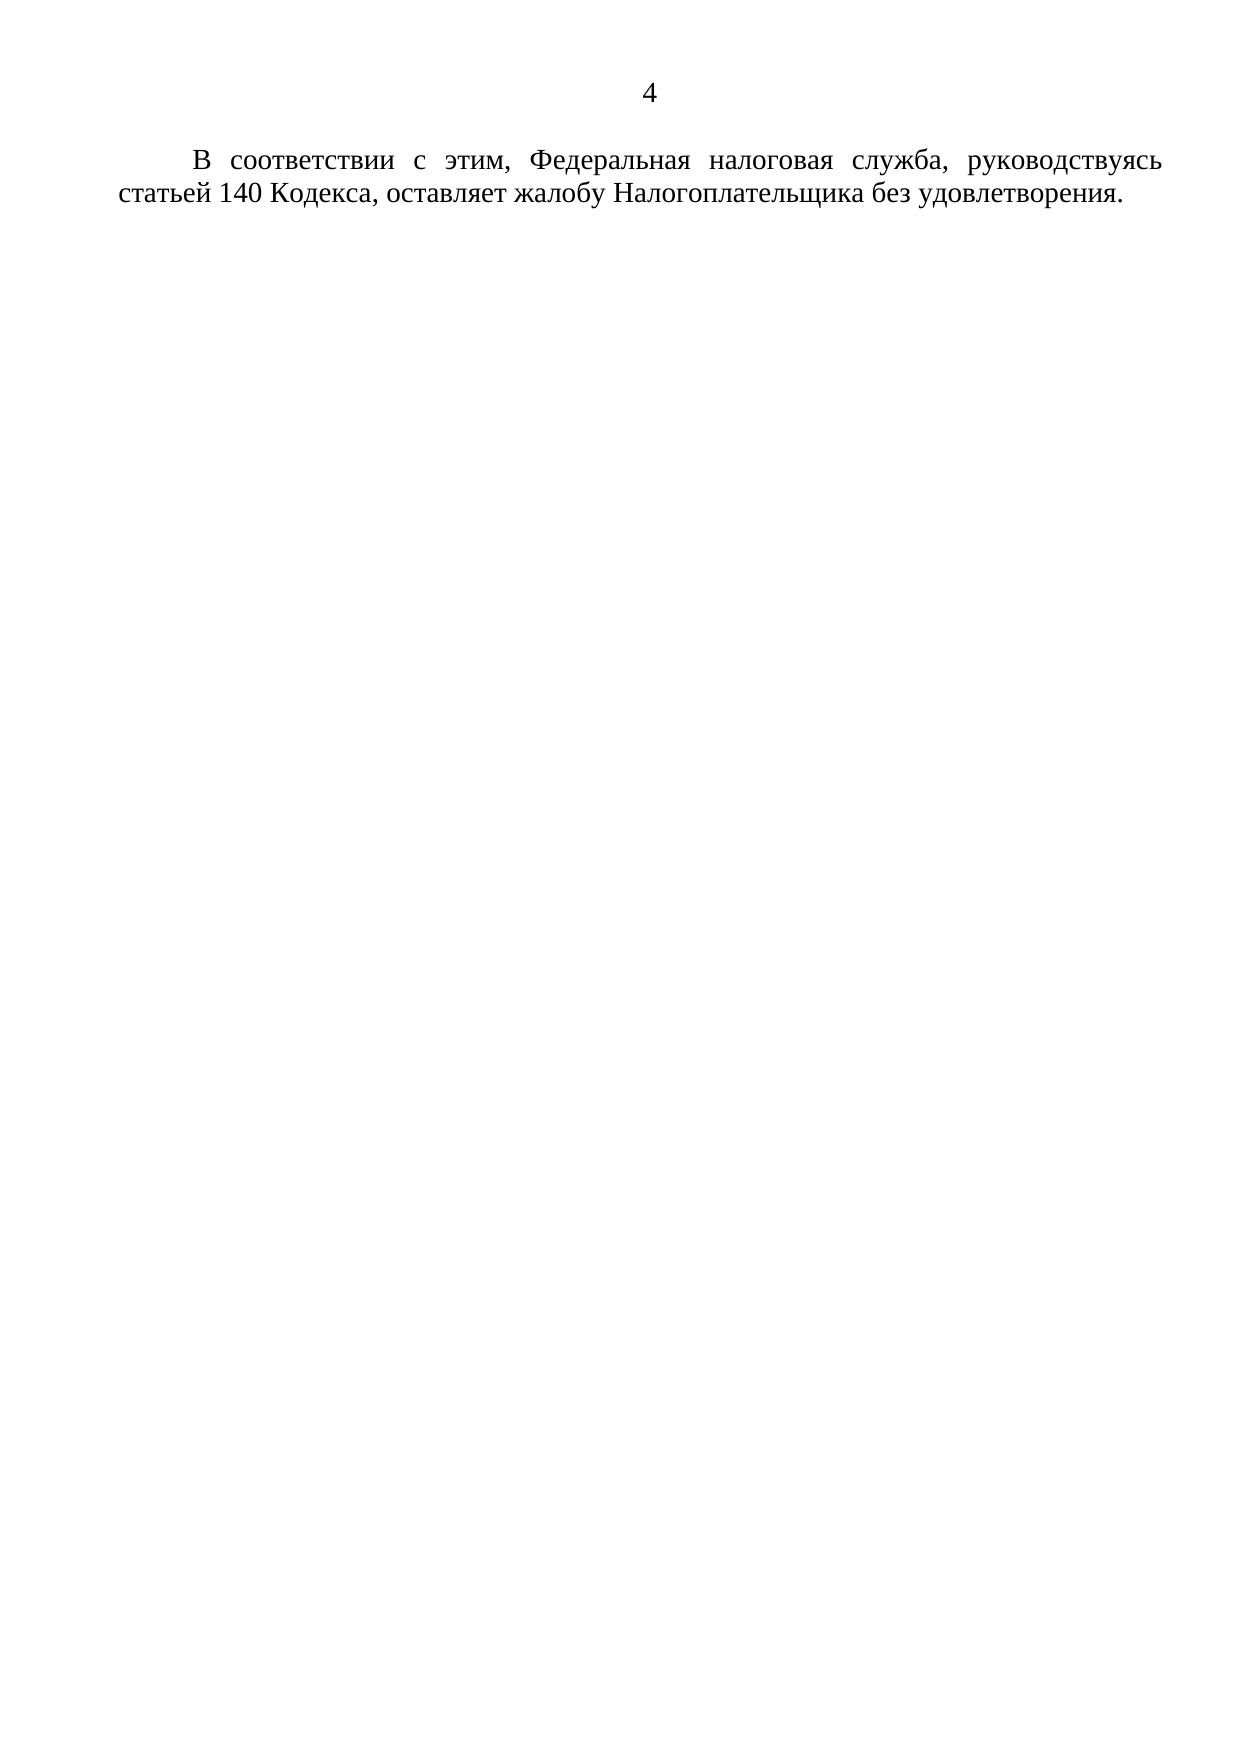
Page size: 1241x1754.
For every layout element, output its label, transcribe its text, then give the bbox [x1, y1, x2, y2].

text В соответствии с этим, Федеральная налоговая служба, руководствуясь статьей 140 Кодекса, оставляет жалобу Налогоплательщика без удовлетворения. [118, 142, 1181, 209]
